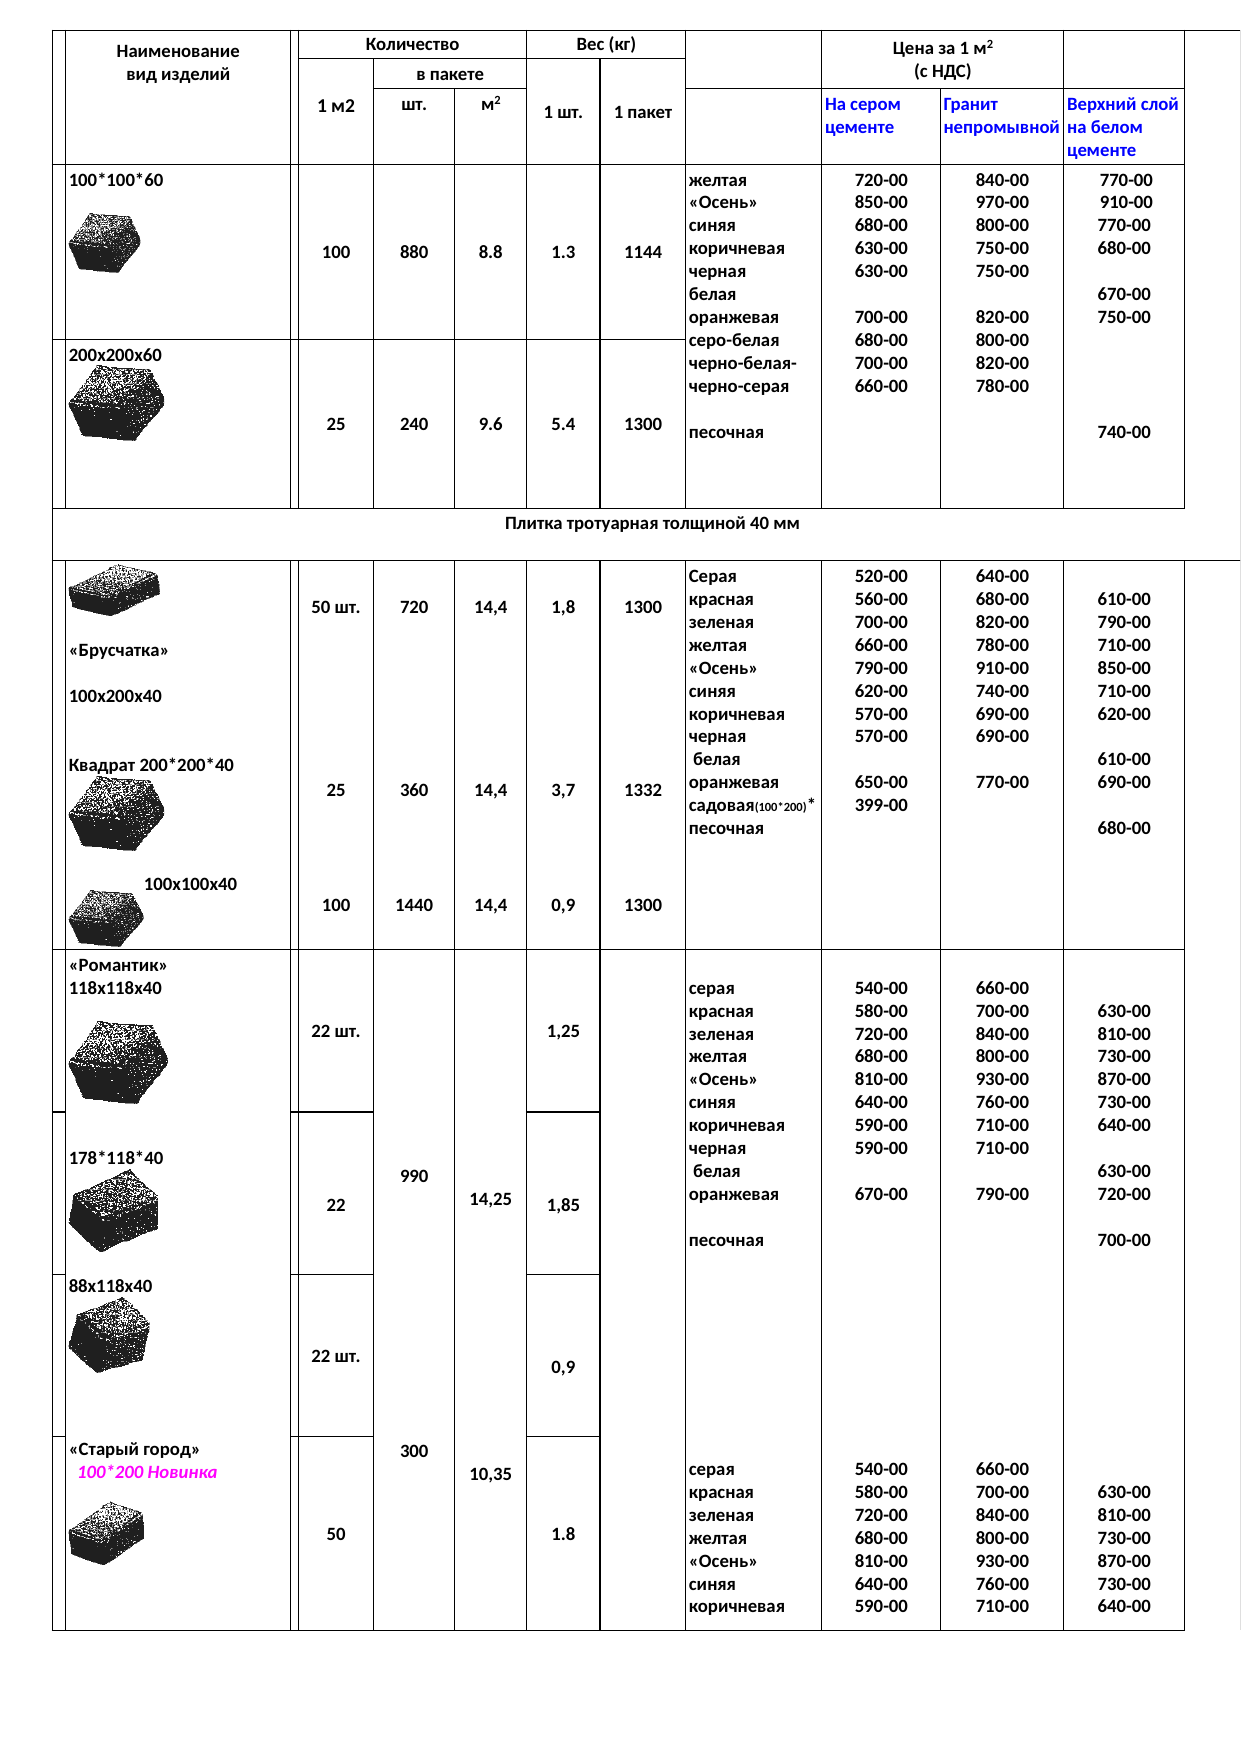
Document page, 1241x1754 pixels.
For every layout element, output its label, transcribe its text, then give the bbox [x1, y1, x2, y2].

table_cell 50 шт. 25 100 [299, 561, 373, 949]
table_cell [1185, 1436, 1240, 1630]
table_cell 22 шт. [299, 1275, 373, 1436]
table_header [291, 31, 298, 164]
table_cell [686, 89, 821, 164]
table_cell серая красная зеленая желтая «Осень» синяя коричневая черная белая оранжевая песочная серая красная зеленая желтая «Осень» синяя коричневая [686, 950, 821, 1630]
table_cell 1300 [601, 340, 685, 508]
table_cell [291, 1437, 298, 1630]
table_cell 100 [299, 165, 373, 339]
table_cell желтая «Осень» синяя коричневая черная белая оранжевая серо-белая черно-белая-черно-серая песочная [686, 165, 821, 508]
table_cell [601, 950, 685, 1630]
table_cell 720 360 1440 [374, 561, 454, 949]
table_cell [291, 165, 298, 339]
table_cell [291, 950, 298, 1111]
table_cell 770-00 910-00 770-00 680-00 670-00 750-00 740-00 [1064, 165, 1184, 508]
table_cell [1185, 339, 1240, 508]
table_cell 1 пакет [601, 59, 685, 164]
table_cell 720-00 850-00 680-00 630-00 630-00 700-00 680-00 700-00 660-00 [822, 165, 940, 508]
table_cell [53, 340, 65, 508]
table_cell 640-00 680-00 820-00 780-00 910-00 740-00 690-00 690-00 770-00 [941, 561, 1063, 949]
table_cell 1300 1332 1300 [601, 561, 685, 949]
table_cell 240 [374, 340, 454, 508]
table_cell 9,6 [455, 340, 526, 508]
table_cell «Брусчатка» 100х200х40 Квадрат 200*200*40 100х100x40 [66, 561, 290, 949]
table_cell [291, 1275, 298, 1436]
table_cell [1185, 58, 1240, 88]
table_cell 1,3 [527, 165, 599, 339]
table_cell [53, 950, 65, 1111]
table_cell На сером цементе [822, 89, 940, 164]
table_cell Серая красная зеленая желтая «Осень» синяя коричневая черная белая оранжевая садовая(100*200)* песочная [686, 561, 821, 949]
table_cell [291, 1113, 298, 1274]
table_cell 1 м2 [299, 59, 373, 164]
table_cell 1,8 3,7 0,9 [527, 561, 599, 949]
table_cell 1,25 [527, 950, 599, 1111]
table_cell 840-00 970-00 800-00 750-00 750-00 820-00 800-00 820-00 780-00 [941, 165, 1063, 508]
table_cell м2 [455, 89, 526, 164]
table_cell 610-00 790-00 710-00 850-00 710-00 620-00 610-00 690-00 680-00 [1064, 561, 1184, 949]
table_cell 540-00 580-00 720-00 680-00 810-00 640-00 590-00 590-00 670-00 540-00 580-00 720-00 680-00 810-00 640-00 590-00 [822, 950, 940, 1630]
table_header Цена за 1 м2 (с НДС) [822, 31, 1063, 88]
table_cell [53, 1437, 65, 1630]
table_cell в пакете [374, 59, 526, 88]
table_cell [53, 165, 65, 339]
table_cell 660-00 700-00 840-00 800-00 930-00 760-00 710-00 710-00 790-00 660-00 700-00 840-00 800-00 930-00 760-00 710-00 [941, 950, 1063, 1630]
table_header Наименование вид изделий [66, 31, 290, 164]
table_cell 8,8 [455, 165, 526, 339]
table_header [1185, 31, 1240, 58]
table_cell [53, 1275, 65, 1436]
table_cell 1 шт. [527, 59, 599, 164]
table_cell [53, 561, 65, 949]
table_header Количество [299, 31, 526, 58]
table_cell 14,4 14,4 14,4 [455, 561, 526, 949]
table_cell Верхний слой на белом цементе [1064, 89, 1184, 164]
table_cell 50 [299, 1437, 373, 1630]
table_cell 1,85 [527, 1113, 599, 1274]
table_cell 880 [374, 165, 454, 339]
table_header [686, 31, 821, 88]
table_cell [1185, 561, 1240, 949]
table_cell 630-00 810-00 730-00 870-00 730-00 640-00 630-00 720-00 700-00 630-00 810-00 730-00 870-00 730-00 640-00 [1064, 950, 1184, 1630]
table_cell [1185, 1274, 1240, 1436]
table_cell 22 [299, 1113, 373, 1274]
table_cell «Романтик» 118x118x40 178*118*40 88x118x40 «Старый город» 100*200 Новинка [66, 950, 290, 1630]
table_cell 22 шт. [299, 950, 373, 1111]
table_cell [291, 561, 298, 949]
table_cell 990 300 [374, 950, 454, 1630]
table_cell [1185, 1111, 1240, 1274]
table_cell Гранит непромывной [941, 89, 1063, 164]
table_header [1064, 31, 1184, 88]
table_cell 520-00 560-00 700-00 660-00 790-00 620-00 570-00 570-00 650-00 399-00 [822, 561, 940, 949]
table_cell 25 [299, 340, 373, 508]
table_cell [291, 340, 298, 508]
table_cell 100*100*60 [66, 165, 290, 339]
table_cell [1185, 164, 1240, 339]
table_cell Плитка тротуарная толщиной 40 мм [53, 508, 1240, 560]
table_cell 200х200x60 [66, 340, 290, 508]
table_cell шт. [374, 89, 454, 164]
table_cell 14,25 10,35 [455, 950, 526, 1630]
table_header [53, 31, 65, 164]
table_cell 0,9 [527, 1275, 599, 1436]
table_cell 5,4 [527, 340, 599, 508]
table_cell [1185, 88, 1240, 164]
table_header Вес (кг) [527, 31, 685, 58]
table_cell 1,8 [527, 1437, 599, 1630]
table_cell 1144 [601, 165, 685, 339]
table_cell [53, 1113, 65, 1274]
table_cell [1185, 949, 1240, 1111]
